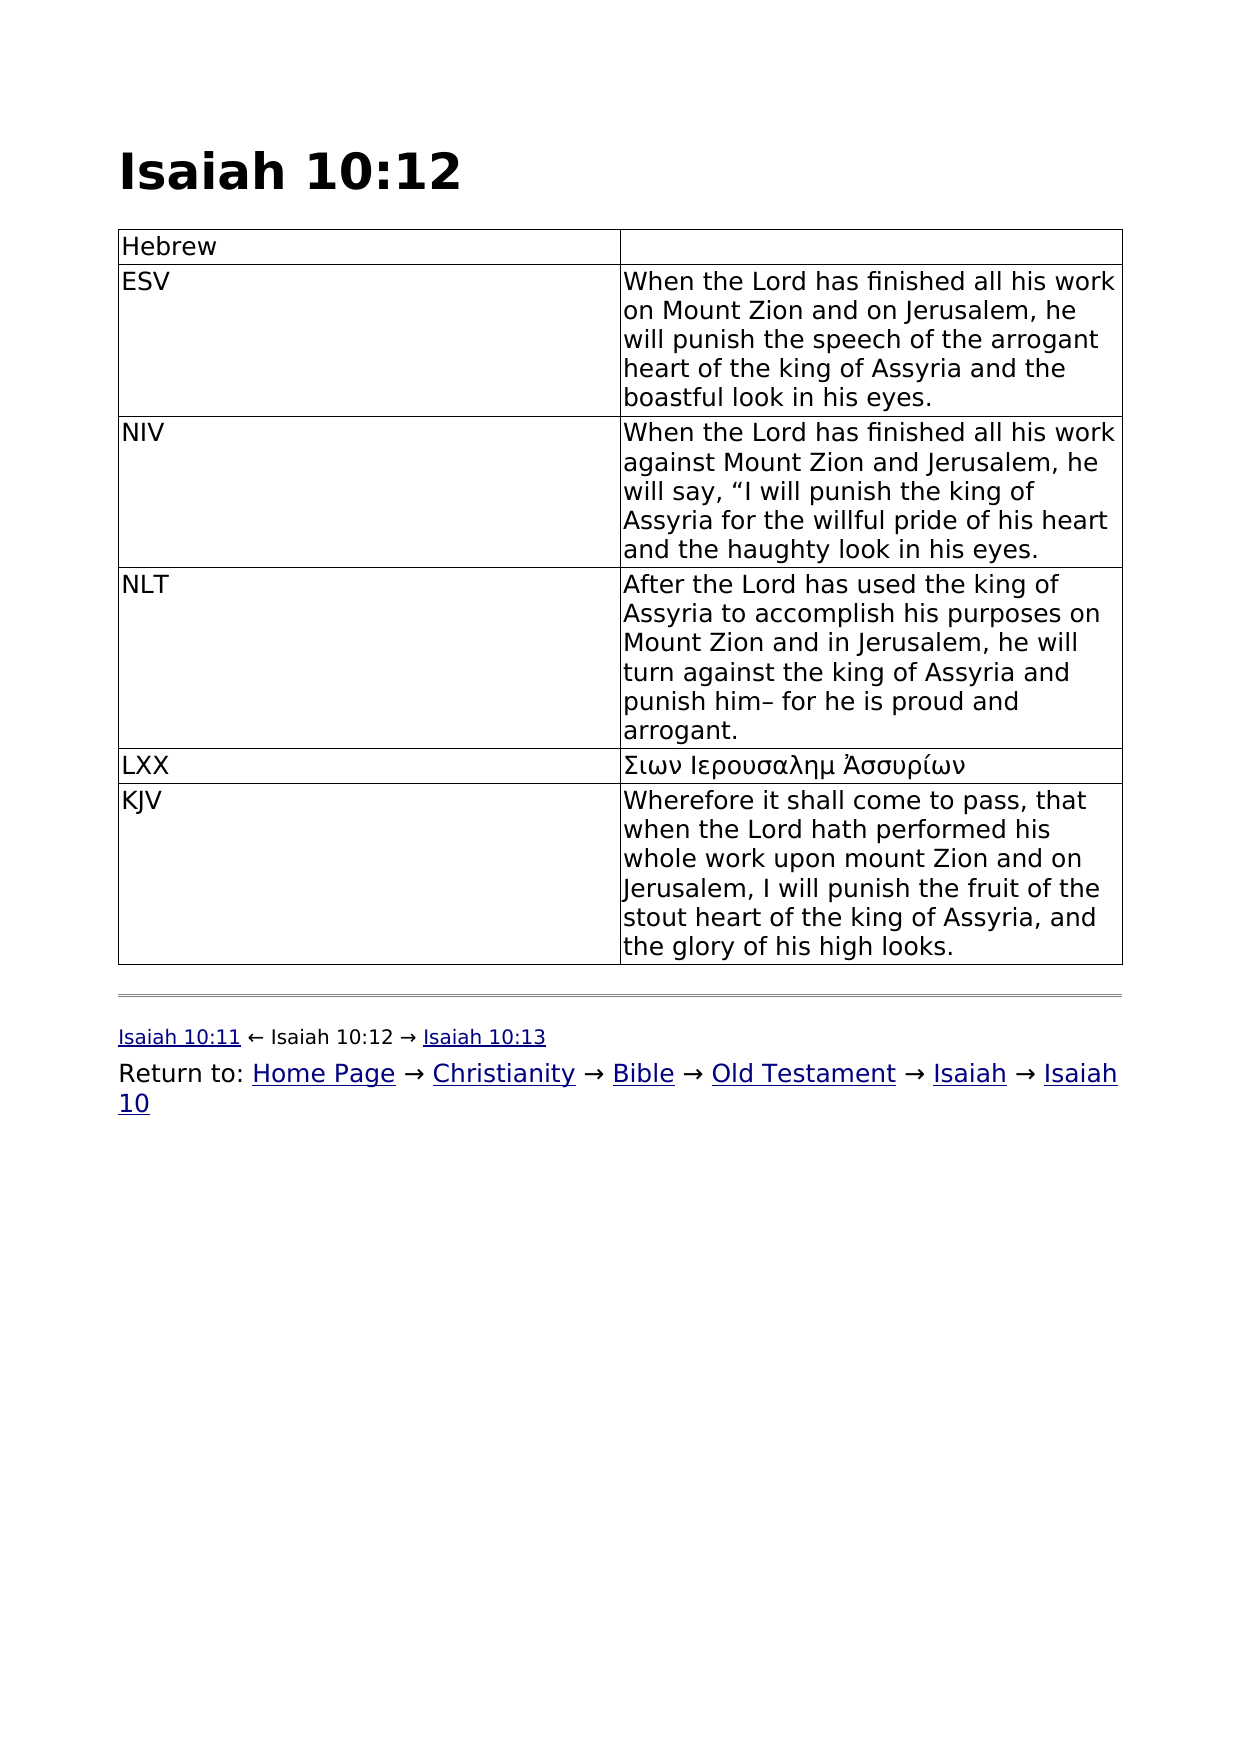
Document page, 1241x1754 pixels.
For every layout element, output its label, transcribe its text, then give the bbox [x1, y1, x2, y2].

table_cell After the Lord has used the king of Assyria to accomplish his purposes on Mount Zion and in Jerusalem, he will turn against the king of Assyria and punish him– for he is proud and arrogant. [621, 568, 1122, 748]
table_cell ESV [119, 265, 620, 416]
table_header [621, 230, 1122, 264]
table_cell When the Lord has finished all his work against Mount Zion and Jerusalem, he will say, “I will punish the king of Assyria for the willful pride of his heart and the haughty look in his eyes. [621, 417, 1122, 567]
table_cell When the Lord has finished all his work on Mount Zion and on Jerusalem, he will punish the speech of the arrogant heart of the king of Assyria and the boastful look in his eyes. [621, 265, 1122, 416]
text Return to: Home Page → Christianity → Bible → Old Testament → Isaiah → Isaiah 10 [118, 1059, 1122, 1118]
subtitle Isaiah 10:12 [118, 143, 1122, 201]
table_header Hebrew [119, 230, 620, 264]
text Isaiah 10:11 ← Isaiah 10:12 → Isaiah 10:13 [118, 1026, 1122, 1059]
table_cell Wherefore it shall come to pass, that when the Lord hath performed his whole work upon mount Zion and on Jerusalem, I will punish the fruit of the stout heart of the king of Assyria, and the glory of his high looks. [621, 784, 1122, 964]
table_cell Σιων Ιερουσαλημ Ἀσσυρίων [621, 749, 1122, 783]
table_cell NLT [119, 568, 620, 748]
table_cell LXX [119, 749, 620, 783]
table_cell NIV [119, 417, 620, 567]
table_cell KJV [119, 784, 620, 964]
